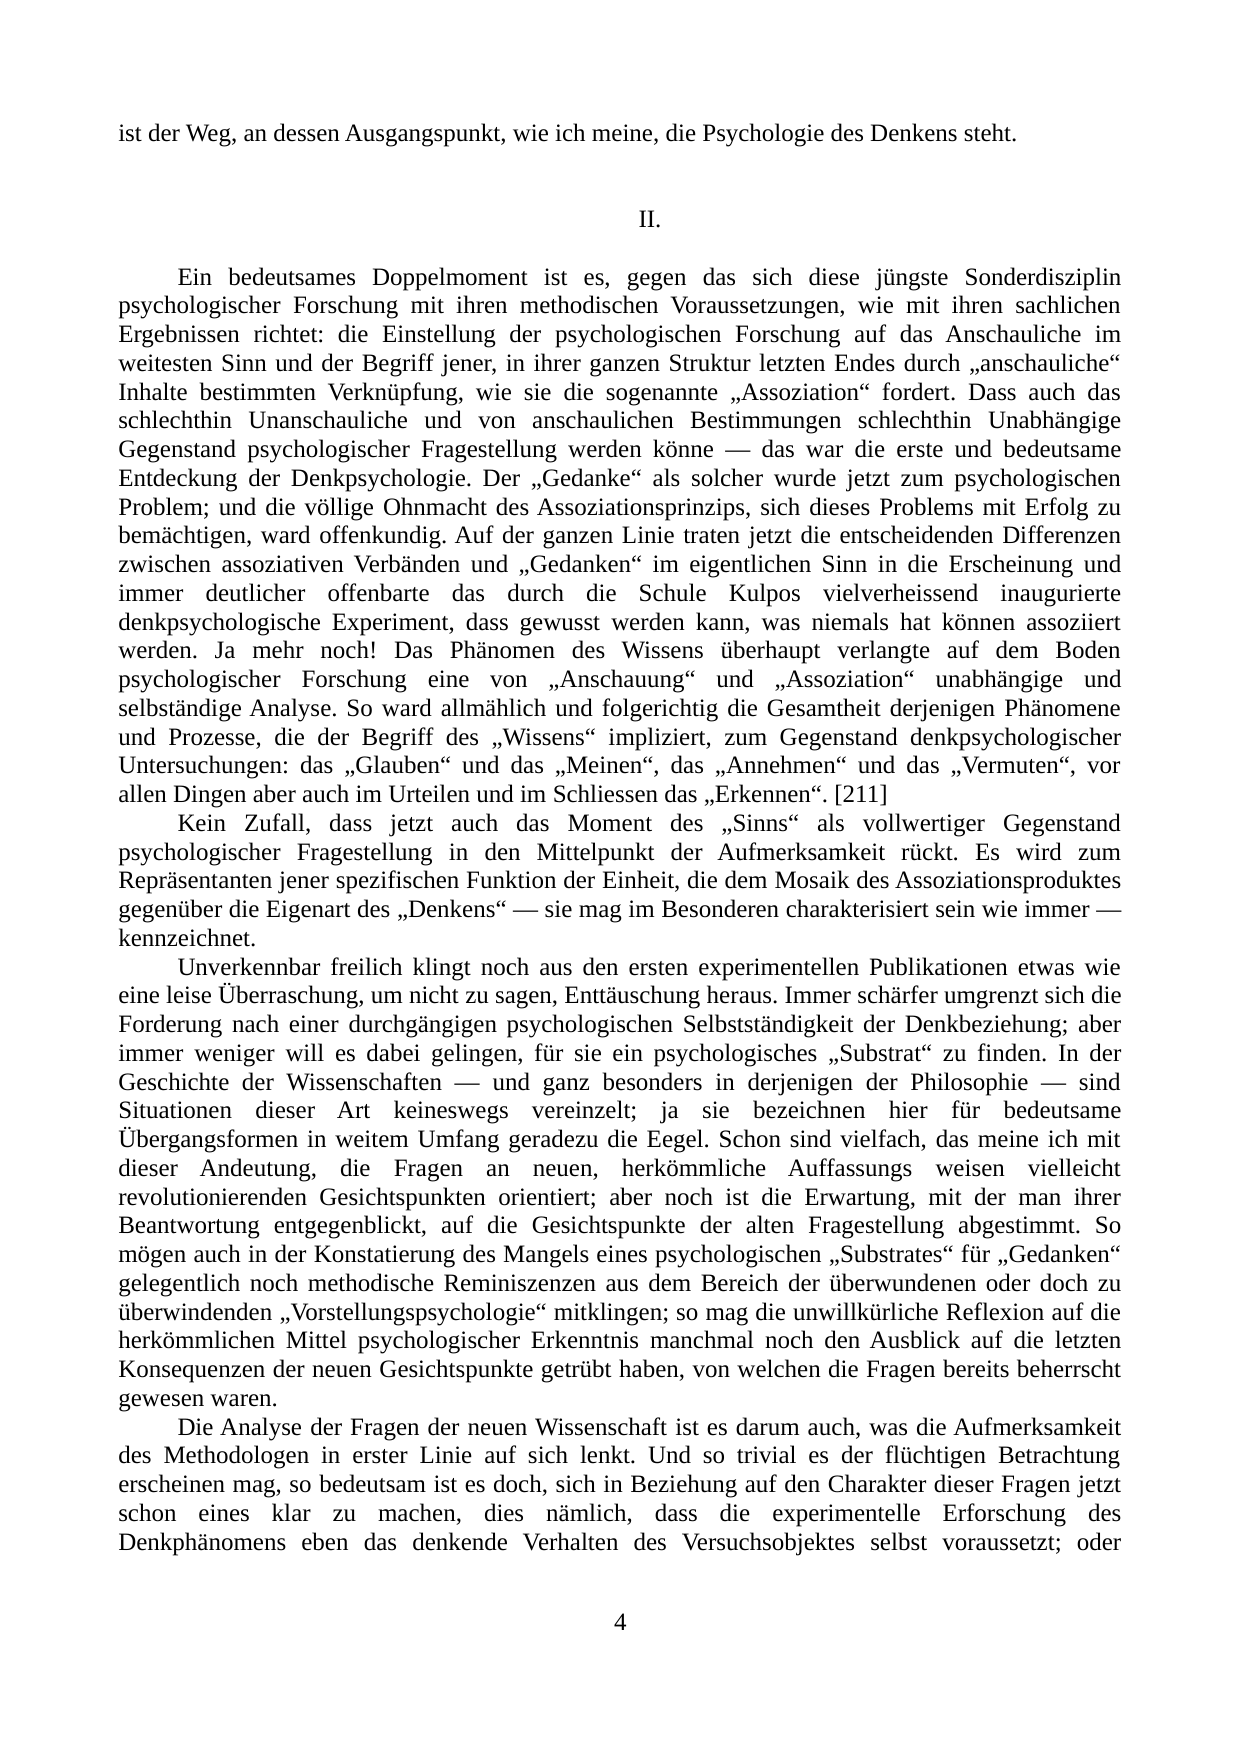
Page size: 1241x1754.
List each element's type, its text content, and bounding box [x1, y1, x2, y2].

text Unverkennbar freilich klingt noch aus den ersten experimentellen Publikationen etwas wie eine leise Überraschung, um nicht zu sagen, Enttäuschung heraus. Immer schärfer umgrenzt sich die Forderung nach einer durchgängigen psychologischen Selbstständigkeit der Denkbeziehung; aber immer weniger will es dabei gelingen, für sie ein psychologisches „Substrat“ zu finden. In der Geschichte der Wissenschaften — und ganz besonders in derjenigen der Philosophie — sind Situationen dieser Art keineswegs vereinzelt; ja sie bezeichnen hier für bedeutsame Übergangsformen in weitem Umfang geradezu die Eegel. Schon sind vielfach, das meine ich mit dieser Andeutung, die Fragen an neuen, herkömmliche Auffassungs weisen vielleicht revolutionierenden Gesichtspunkten orientiert; aber noch ist die Erwartung, mit der man ihrer Beantwortung entgegenblickt, auf die Gesichtspunkte der alten Fragestellung abgestimmt. So mögen auch in der Konstatierung des Mangels eines psychologischen „Substrates“ für „Gedanken“ gelegentlich noch methodische Reminiszenzen aus dem Bereich der überwundenen oder doch zu überwindenden „Vorstellungspsychologie“ mitklingen; so mag die unwillkürliche Reflexion auf die herkömmlichen Mittel psychologischer Erkenntnis manchmal noch den Ausblick auf die letzten Konsequenzen der neuen Gesichtspunkte getrübt haben, von welchen die Fragen bereits beherrscht gewesen waren. [118, 952, 1122, 1412]
text II. [118, 204, 1122, 233]
text Ein bedeutsames Doppelmoment ist es, gegen das sich diese jüngste Sonderdisziplin psychologischer Forschung mit ihren methodischen Voraussetzungen, wie mit ihren sachlichen Ergebnissen richtet: die Einstellung der psychologischen Forschung auf das Anschauliche im weitesten Sinn und der Begriff jener, in ihrer ganzen Struktur letzten Endes durch „anschauliche“ Inhalte bestimmten Verknüpfung, wie sie die sogenannte „Assoziation“ fordert. Dass auch das schlechthin Unanschauliche und von anschaulichen Bestimmungen schlechthin Unabhängige Gegenstand psychologischer Fragestellung werden könne — das war die erste und bedeutsame Entdeckung der Denkpsychologie. Der „Gedanke“ als solcher wurde jetzt zum psychologischen Problem; und die völlige Ohnmacht des Assoziationsprinzips, sich dieses Problems mit Erfolg zu bemächtigen, ward offenkundig. Auf der ganzen Linie traten jetzt die entscheidenden Differenzen zwischen assoziativen Verbänden und „Gedanken“ im eigentlichen Sinn in die Erscheinung und immer deutlicher offenbarte das durch die Schule Kulpos vielverheissend inaugurierte denkpsychologische Experiment, dass gewusst werden kann, was niemals hat können assoziiert werden. Ja mehr noch! Das Phänomen des Wissens überhaupt verlangte auf dem Boden psychologischer Forschung eine von „Anschauung“ und „Assoziation“ unabhängige und selbständige Analyse. So ward allmählich und folgerichtig die Gesamtheit derjenigen Phänomene und Prozesse, die der Begriff des „Wissens“ impliziert, zum Gegenstand denkpsychologischer Untersuchungen: das „Glauben“ und das „Meinen“, das „Annehmen“ und das „Vermuten“, vor allen Dingen aber auch im Urteilen und im Schliessen das „Erkennen“. [211] [118, 262, 1122, 808]
text Kein Zufall, dass jetzt auch das Moment des „Sinns“ als vollwertiger Gegenstand psychologischer Fragestellung in den Mittelpunkt der Aufmerksamkeit rückt. Es wird zum Repräsentanten jener spezifischen Funktion der Einheit, die dem Mosaik des Assoziationsproduktes gegenüber die Eigenart des „Denkens“ — sie mag im Besonderen charakterisiert sein wie immer — kennzeichnet. [118, 808, 1122, 952]
text ist der Weg, an dessen Ausgangspunkt, wie ich meine, die Psychologie des Denkens steht. [118, 118, 1122, 147]
text Die Analyse der Fragen der neuen Wissenschaft ist es darum auch, was die Aufmerksamkeit des Methodologen in erster Linie auf sich lenkt. Und so trivial es der flüchtigen Betrachtung erscheinen mag, so bedeutsam ist es doch, sich in Beziehung auf den Charakter dieser Fragen jetzt schon eines klar zu machen, dies nämlich, dass die experimentelle Erforschung des Denkphänomens eben das denkende Verhalten des Versuchsobjektes selbst voraussetzt; oder [118, 1412, 1122, 1556]
